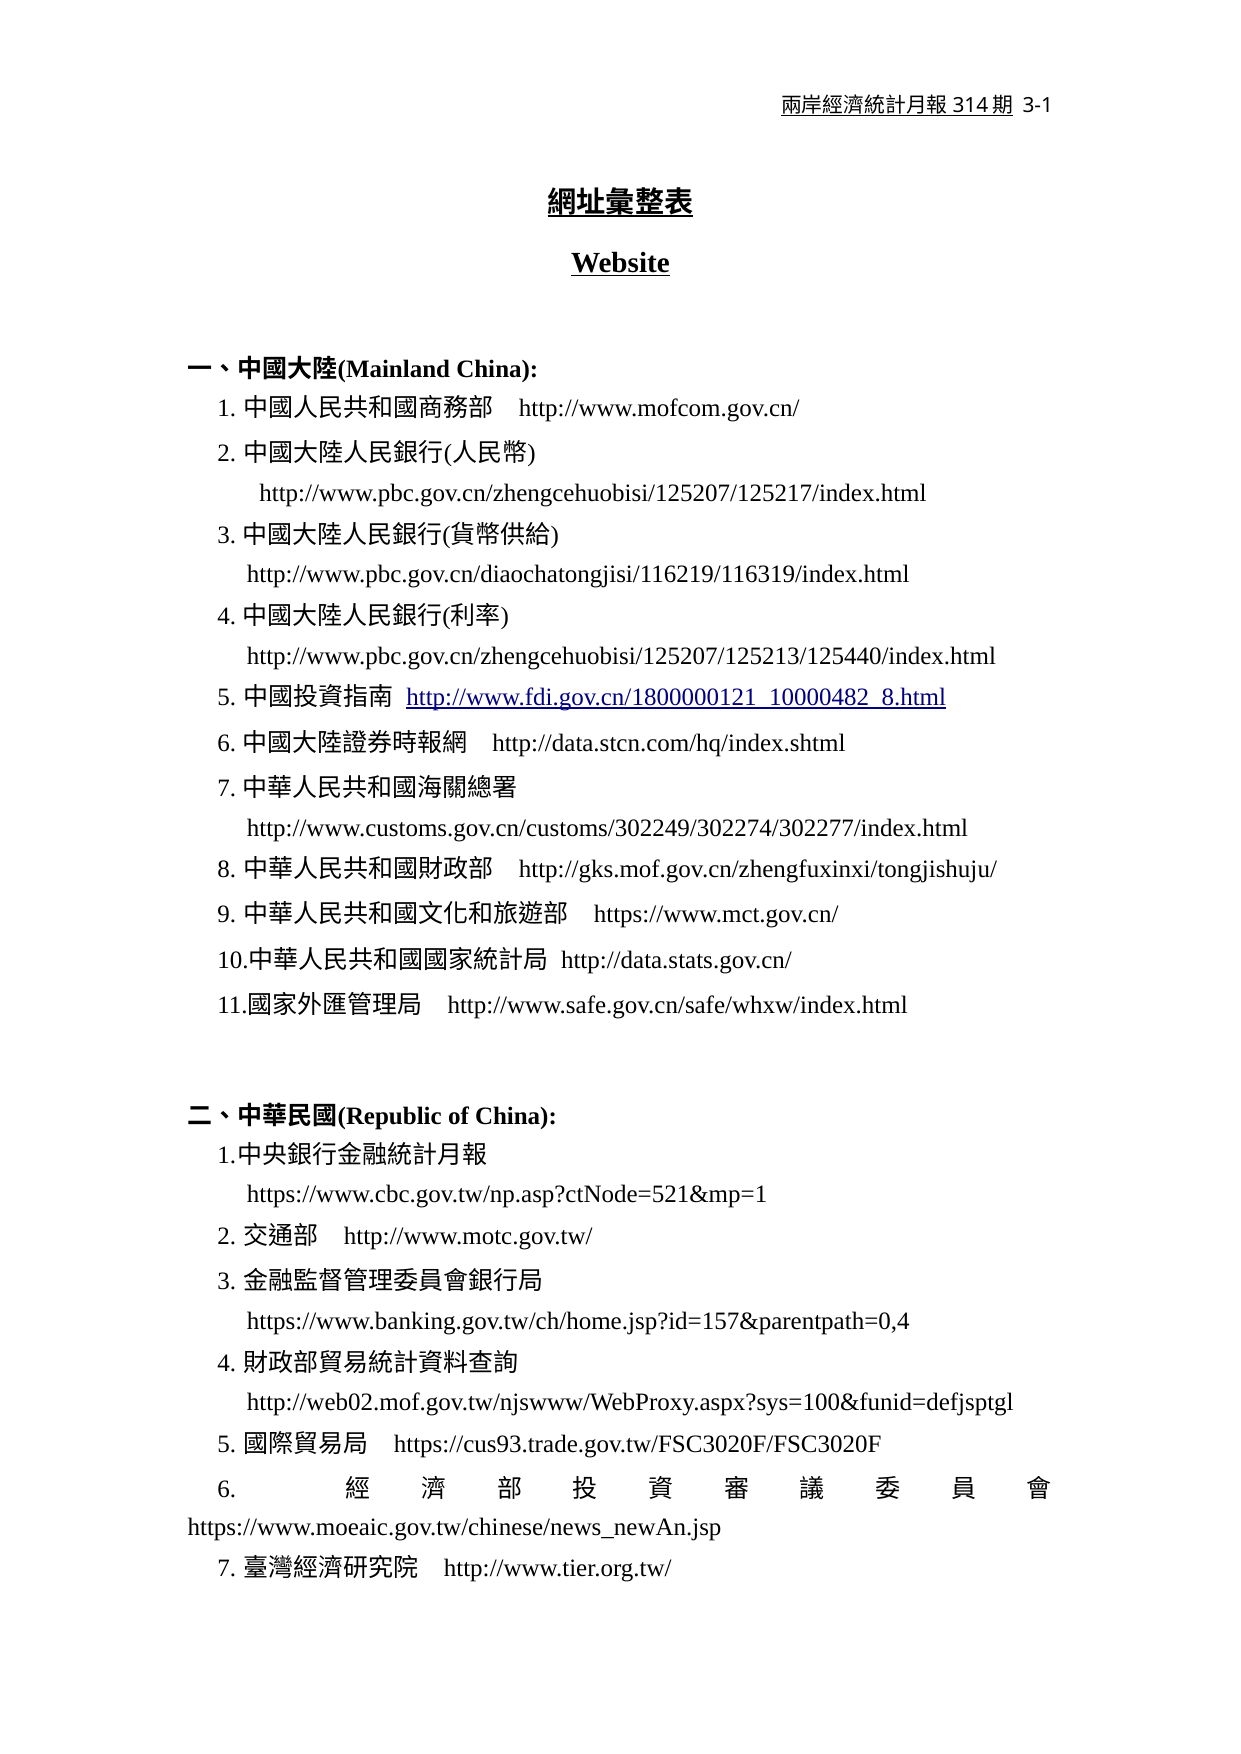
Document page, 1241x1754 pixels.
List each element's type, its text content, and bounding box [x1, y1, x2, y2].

text http://www.customs.gov.cn/customs/302249/302274/302277/index.html [187, 813, 1088, 841]
text 2. 中國大陸人民銀行(人民幣) [187, 433, 1053, 469]
text 10.中華人民共和國國家統計局 http://data.stats.gov.cn/ [187, 939, 1053, 975]
text 11.國家外匯管理局 http://www.safe.gov.cn/safe/whxw/index.html [187, 984, 1053, 1021]
text 9. 中華人民共和國文化和旅遊部 https://www.mct.gov.cn/ [187, 894, 1053, 930]
text http://www.pbc.gov.cn/zhengcehuobisi/125207/125213/125440/index.html [187, 641, 1053, 669]
text http://www.pbc.gov.cn/zhengcehuobisi/125207/125217/index.html [187, 478, 1053, 507]
text 6. 經濟部投資審議委員會 https://www.moeaic.gov.tw/chinese/news_newAn.jsp [187, 1468, 1053, 1541]
text 3. 中國大陸人民銀行(貨幣供給) [187, 514, 1053, 550]
text 網址彙整表 [187, 158, 1053, 221]
text 4. 財政部貿易統計資料查詢 [187, 1342, 1053, 1378]
text 6. 中國大陸證券時報網 http://data.stcn.com/hq/index.shtml [187, 722, 1053, 758]
text 8. 中華人民共和國財政部 http://gks.mof.gov.cn/zhengfuxinxi/tongjishuju/ [187, 848, 1053, 885]
text https://www.banking.gov.tw/ch/home.jsp?id=157&parentpath=0,4 [187, 1306, 1053, 1335]
text 4. 中國大陸人民銀行(利率) [187, 595, 1053, 632]
text 7. 中華人民共和國海關總署 [187, 767, 1088, 803]
text Website [187, 221, 1053, 283]
text http://www.pbc.gov.cn/diaochatongjisi/116219/116319/index.html [187, 559, 1053, 588]
text 3. 金融監督管理委員會銀行局 [187, 1261, 1053, 1297]
text 二、中華民國(Republic of China): [187, 1072, 1053, 1134]
text 5. 中國投資指南 http://www.fdi.gov.cn/1800000121_10000482_8.html [187, 677, 1053, 713]
text 7. 臺灣經濟研究院 http://www.tier.org.tw/ [187, 1548, 1053, 1584]
text 一、中國大陸(Mainland China): [187, 325, 1053, 388]
text 1. 中央銀行金融統計月報 [187, 1134, 1053, 1170]
text 1. 中國人民共和國商務部 http://www.mofcom.gov.cn/ [187, 388, 1053, 424]
text 2. 交通部 http://www.motc.gov.tw/ [187, 1215, 1053, 1252]
text http://web02.mof.gov.tw/njswww/WebProxy.aspx?sys=100&funid=defjsptgl [187, 1387, 1053, 1416]
text https://www.cbc.gov.tw/np.asp?ctNode=521&mp=1 [187, 1179, 1053, 1208]
text 5. 國際貿易局 https://cus93.trade.gov.tw/FSC3020F/FSC3020F [187, 1423, 1053, 1459]
